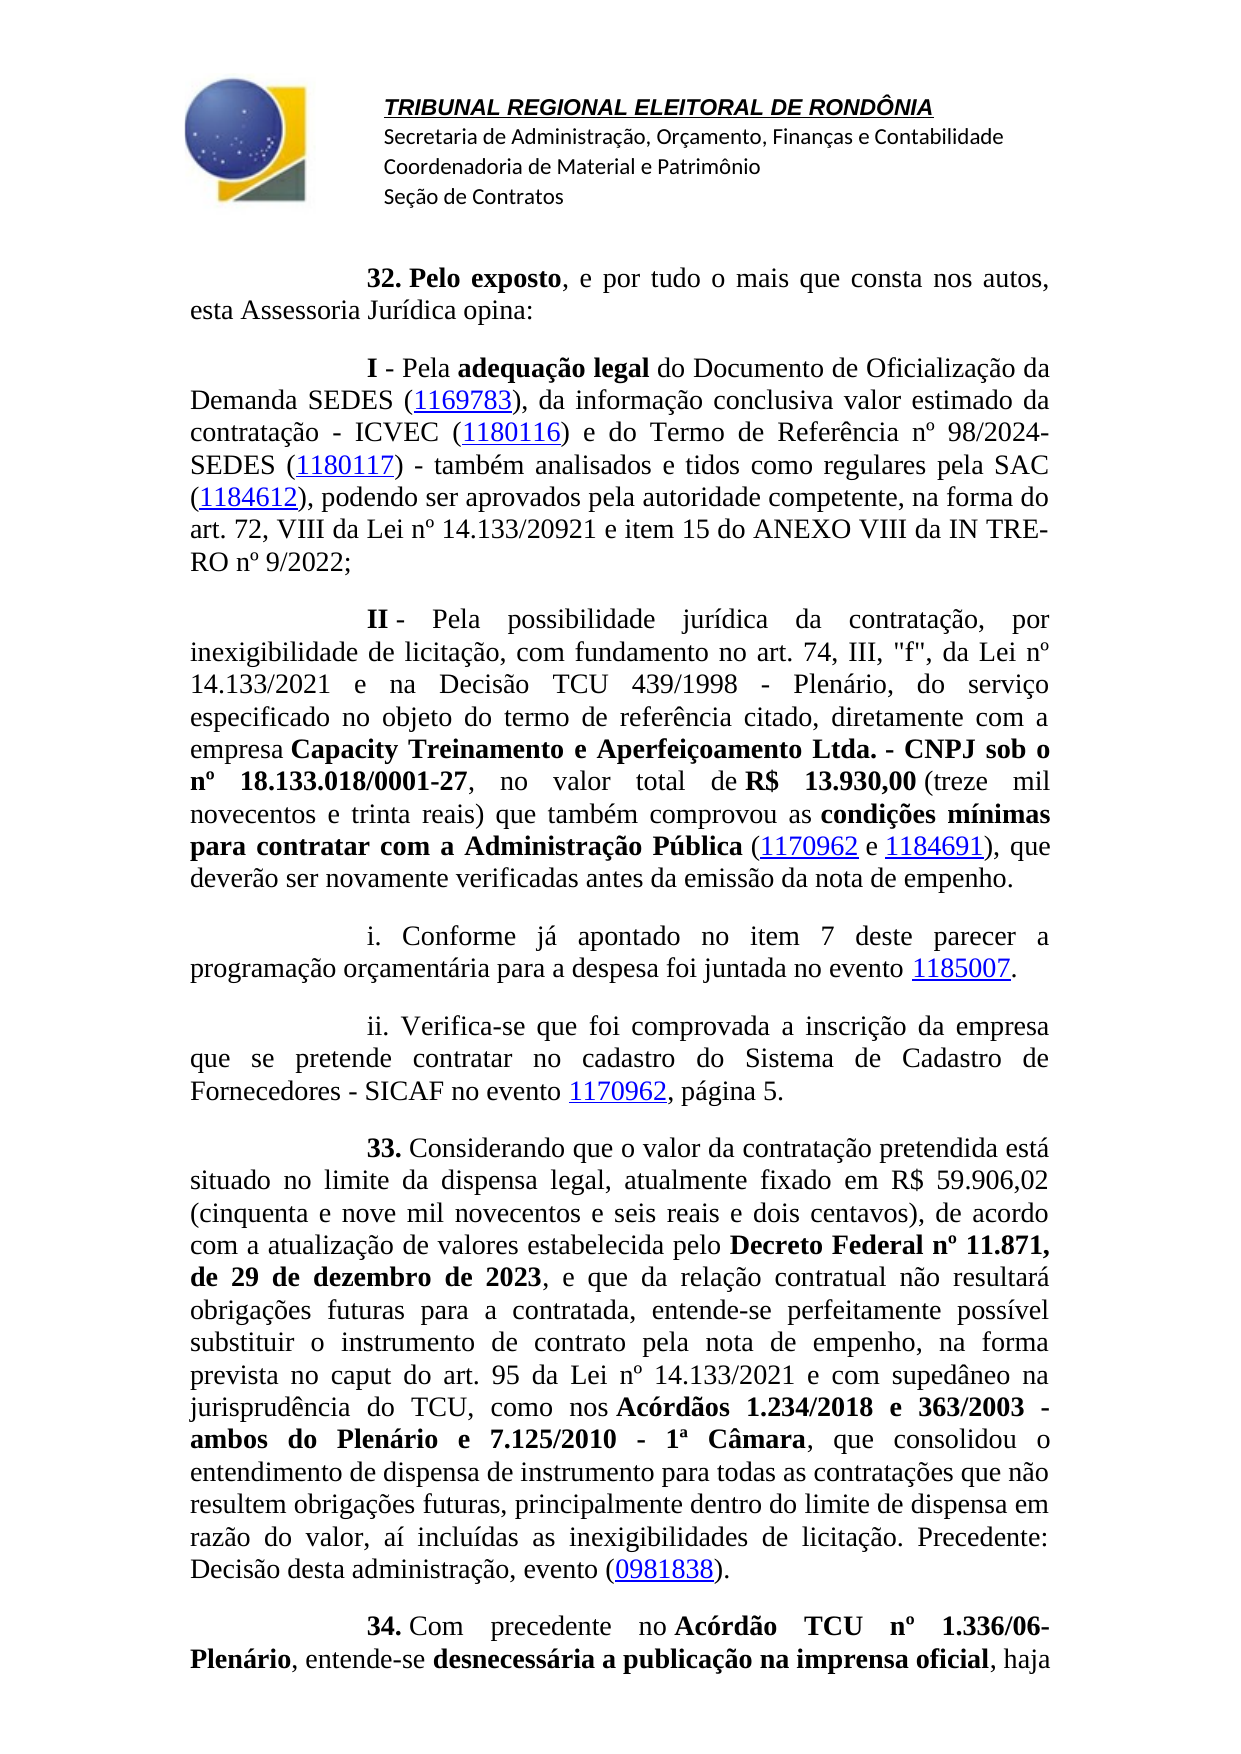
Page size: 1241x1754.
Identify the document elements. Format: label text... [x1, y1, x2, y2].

text 32. Pelo exposto, e por tudo o mais que consta nos autos, esta Assessoria Jurídica opina: [190, 261, 1051, 326]
text 34. Com precedente no Acórdão TCU nº 1.336/06-Plenário, entende-se desnecessária a publicação na imprensa oficial, haja [190, 1609, 1051, 1674]
text 33. Considerando que o valor da contratação pretendida está situado no limite da dispensa legal, atualmente fixado em R$ 59.906,02 (cinquenta e nove mil novecentos e seis reais e dois centavos), de acordo com a atualização de valores estabelecida pelo Decreto Federal nº 11.871, de 29 de dezembro de 2023, e que da relação contratual não resultará obrigações futuras para a contratada, entende-se perfeitamente possível substituir o instrumento de contrato pela nota de empenho, na forma prevista no caput do art. 95 da Lei nº 14.133/2021 e com supedâneo na jurisprudência do TCU, como nos Acórdãos 1.234/2018 e 363/2003 - ambos do Plenário e 7.125/2010 - 1ª Câmara, que consolidou o entendimento de dispensa de instrumento para todas as contratações que não resultem obrigações futuras, principalmente dentro do limite de dispensa em razão do valor, aí incluídas as inexigibilidades de licitação. Precedente: Decisão desta administração, evento (0981838). [190, 1131, 1051, 1584]
text ii. Verifica-se que foi comprovada a inscrição da empresa que se pretende contratar no cadastro do Sistema de Cadastro de Fornecedores - SICAF no evento 1170962, página 5. [190, 1009, 1051, 1106]
text II - Pela possibilidade jurídica da contratação, por inexigibilidade de licitação, com fundamento no art. 74, III, "f", da Lei nº 14.133/2021 e na Decisão TCU 439/1998 - Plenário, do serviço especificado no objeto do termo de referência citado, diretamente com a empresa Capacity Treinamento e Aperfeiçoamento Ltda. - CNPJ sob o nº 18.133.018/0001-27, no valor total de R$ 13.930,00 (treze mil novecentos e trinta reais) que também comprovou as condições mínimas para contratar com a Administração Pública (1170962 e 1184691), que deverão ser novamente verificadas antes da emissão da nota de empenho. [190, 602, 1051, 894]
text I - Pela adequação legal do Documento de Oficialização da Demanda SEDES (1169783), da informação conclusiva valor estimado da contratação - ICVEC (1180116) e do Termo de Referência nº 98/2024-SEDES (1180117) - também analisados e tidos como regulares pela SAC (1184612), podendo ser aprovados pela autoridade competente, na forma do art. 72, VIII da Lei nº 14.133/20921 e item 15 do ANEXO VIII da IN TRE-RO nº 9/2022; [190, 351, 1051, 577]
text i. Conforme já apontado no item 7 deste parecer a programação orçamentária para a despesa foi juntada no evento 1185007. [190, 919, 1051, 984]
